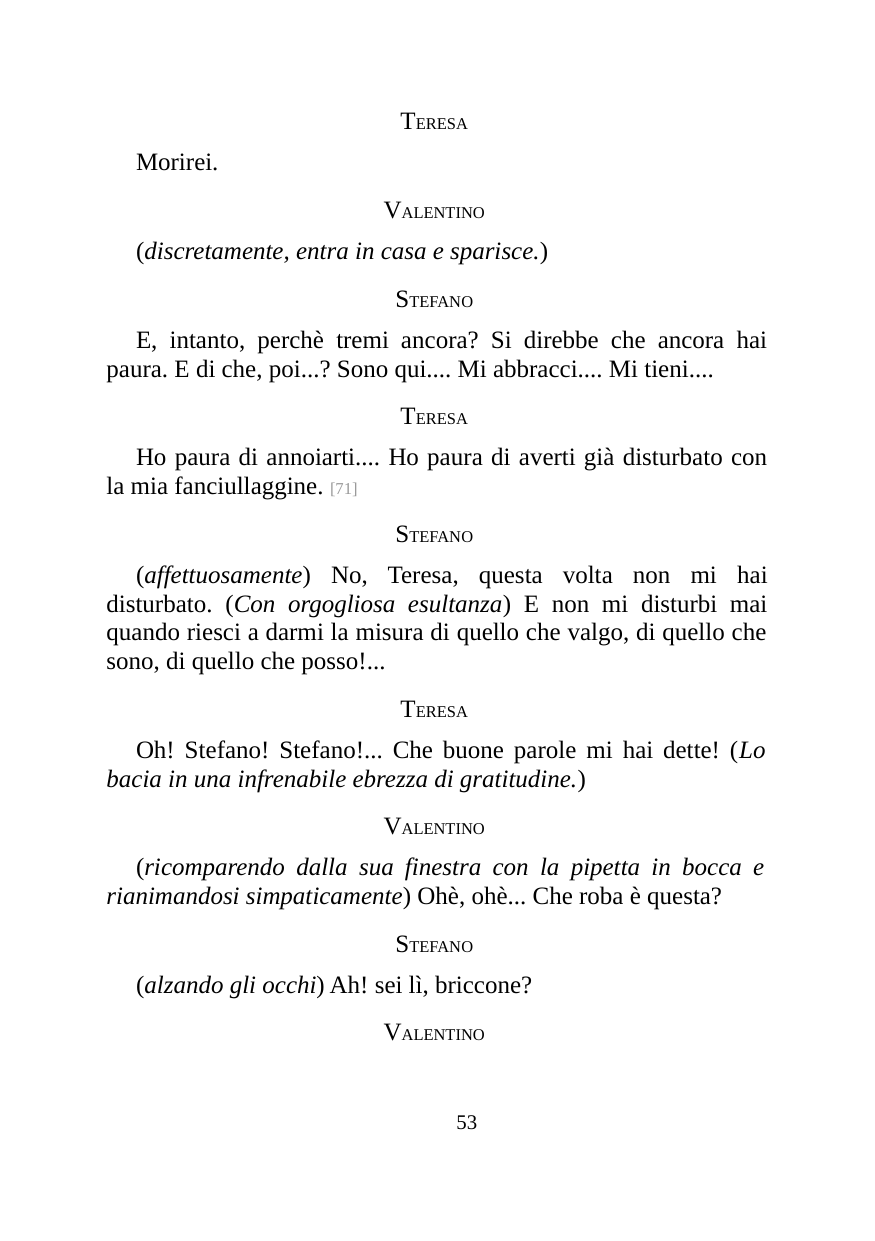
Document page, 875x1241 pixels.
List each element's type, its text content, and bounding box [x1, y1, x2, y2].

text E, intanto, perchè tremi ancora? Si direbbe che ancora hai paura. E di che, poi...? Sono qui.... Mi abbracci.... Mi tieni.... [106, 325, 768, 382]
text Morirei. [106, 147, 768, 176]
text Valentino [106, 195, 768, 224]
text Stefano [106, 519, 768, 547]
text Teresa [106, 694, 768, 722]
text (affettuosamente) No, Teresa, questa volta non mi hai disturbato. (Con orgogliosa esultanza) E non mi disturbi mai quando riesci a darmi la misura di quello che valgo, di quello che sono, di quello che posso!... [106, 560, 768, 675]
text (alzando gli occhi) Ah! sei lì, briccone? [106, 970, 768, 999]
text Valentino [106, 811, 768, 840]
text Teresa [106, 401, 768, 430]
text Stefano [106, 929, 768, 957]
text (discretamente, entra in casa e sparisce.) [106, 236, 768, 265]
text Stefano [106, 284, 768, 312]
text (ricomparendo dalla sua finestra con la pipetta in bocca e rianimandosi simpaticamente) Ohè, ohè... Che roba è questa? [106, 852, 768, 910]
text Ho paura di annoiarti.... Ho paura di averti già disturbato con la mia fanciullaggine. [71] [106, 442, 768, 500]
text Teresa [106, 106, 768, 135]
text Valentino [106, 1017, 768, 1046]
text Oh! Stefano! Stefano!... Che buone parole mi hai dette! (Lo bacia in una infrenabile ebrezza di gratitudine.) [106, 735, 768, 792]
